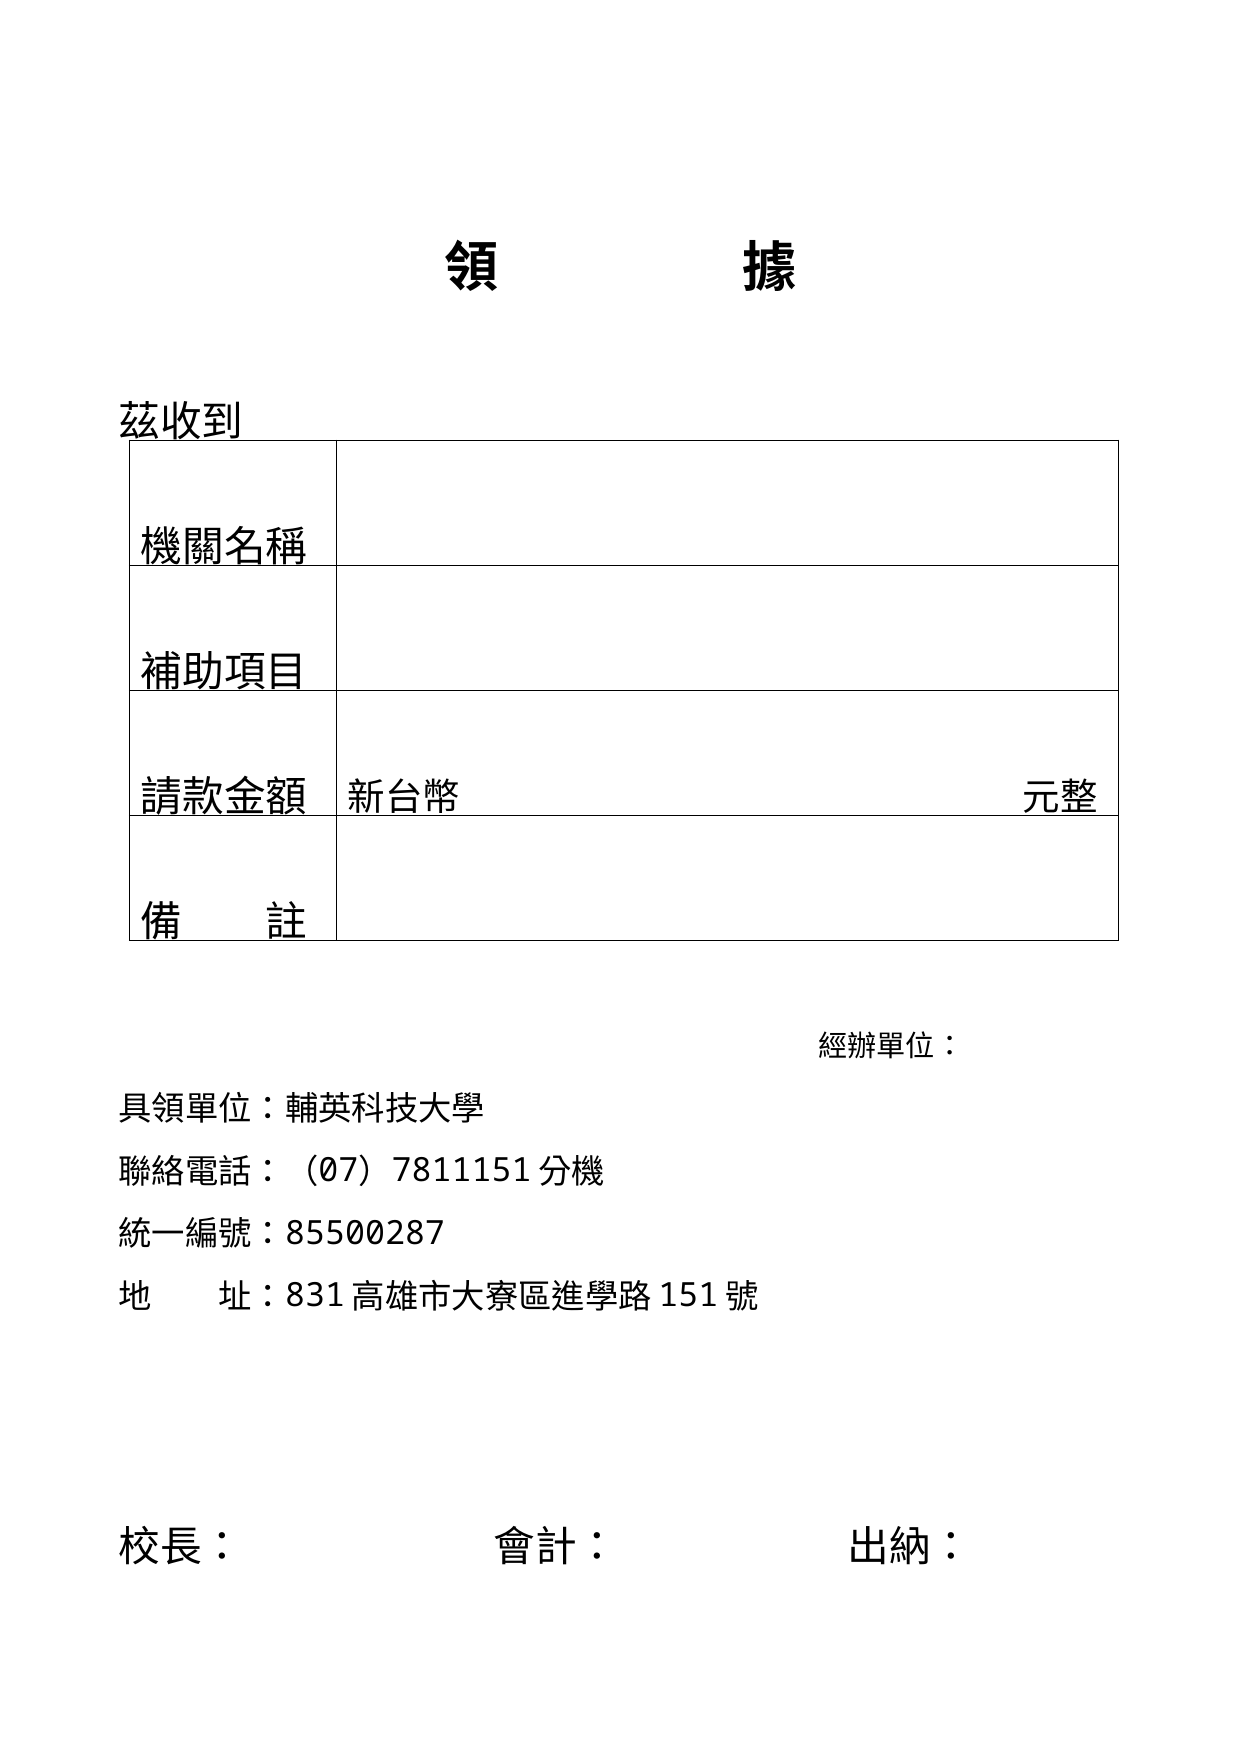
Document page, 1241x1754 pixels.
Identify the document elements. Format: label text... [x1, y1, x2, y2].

table_cell 補助項目 [130, 566, 336, 689]
text 地 址：831高雄市大寮區進學路151號 [118, 1252, 1122, 1314]
text 統一編號：85500287 [118, 1189, 1122, 1252]
table_header 機關名稱 [130, 441, 336, 564]
text 具領單位：輔英科技大學 [118, 1064, 1122, 1127]
text 聯絡電話：（07）7811151分機 [118, 1127, 1122, 1189]
text 茲收到 [118, 377, 1122, 439]
table_cell 新台幣 元整 [337, 691, 1118, 814]
table_cell 備 註 [130, 816, 336, 939]
text 領 據 [118, 189, 1122, 314]
text 校長： 會計： 出納： [118, 1502, 1122, 1564]
table_cell 請款金額 [130, 691, 336, 814]
table_header [337, 441, 1118, 564]
table_cell [337, 566, 1118, 689]
table_cell [337, 816, 1118, 939]
text 經辦單位： [118, 1002, 1122, 1064]
